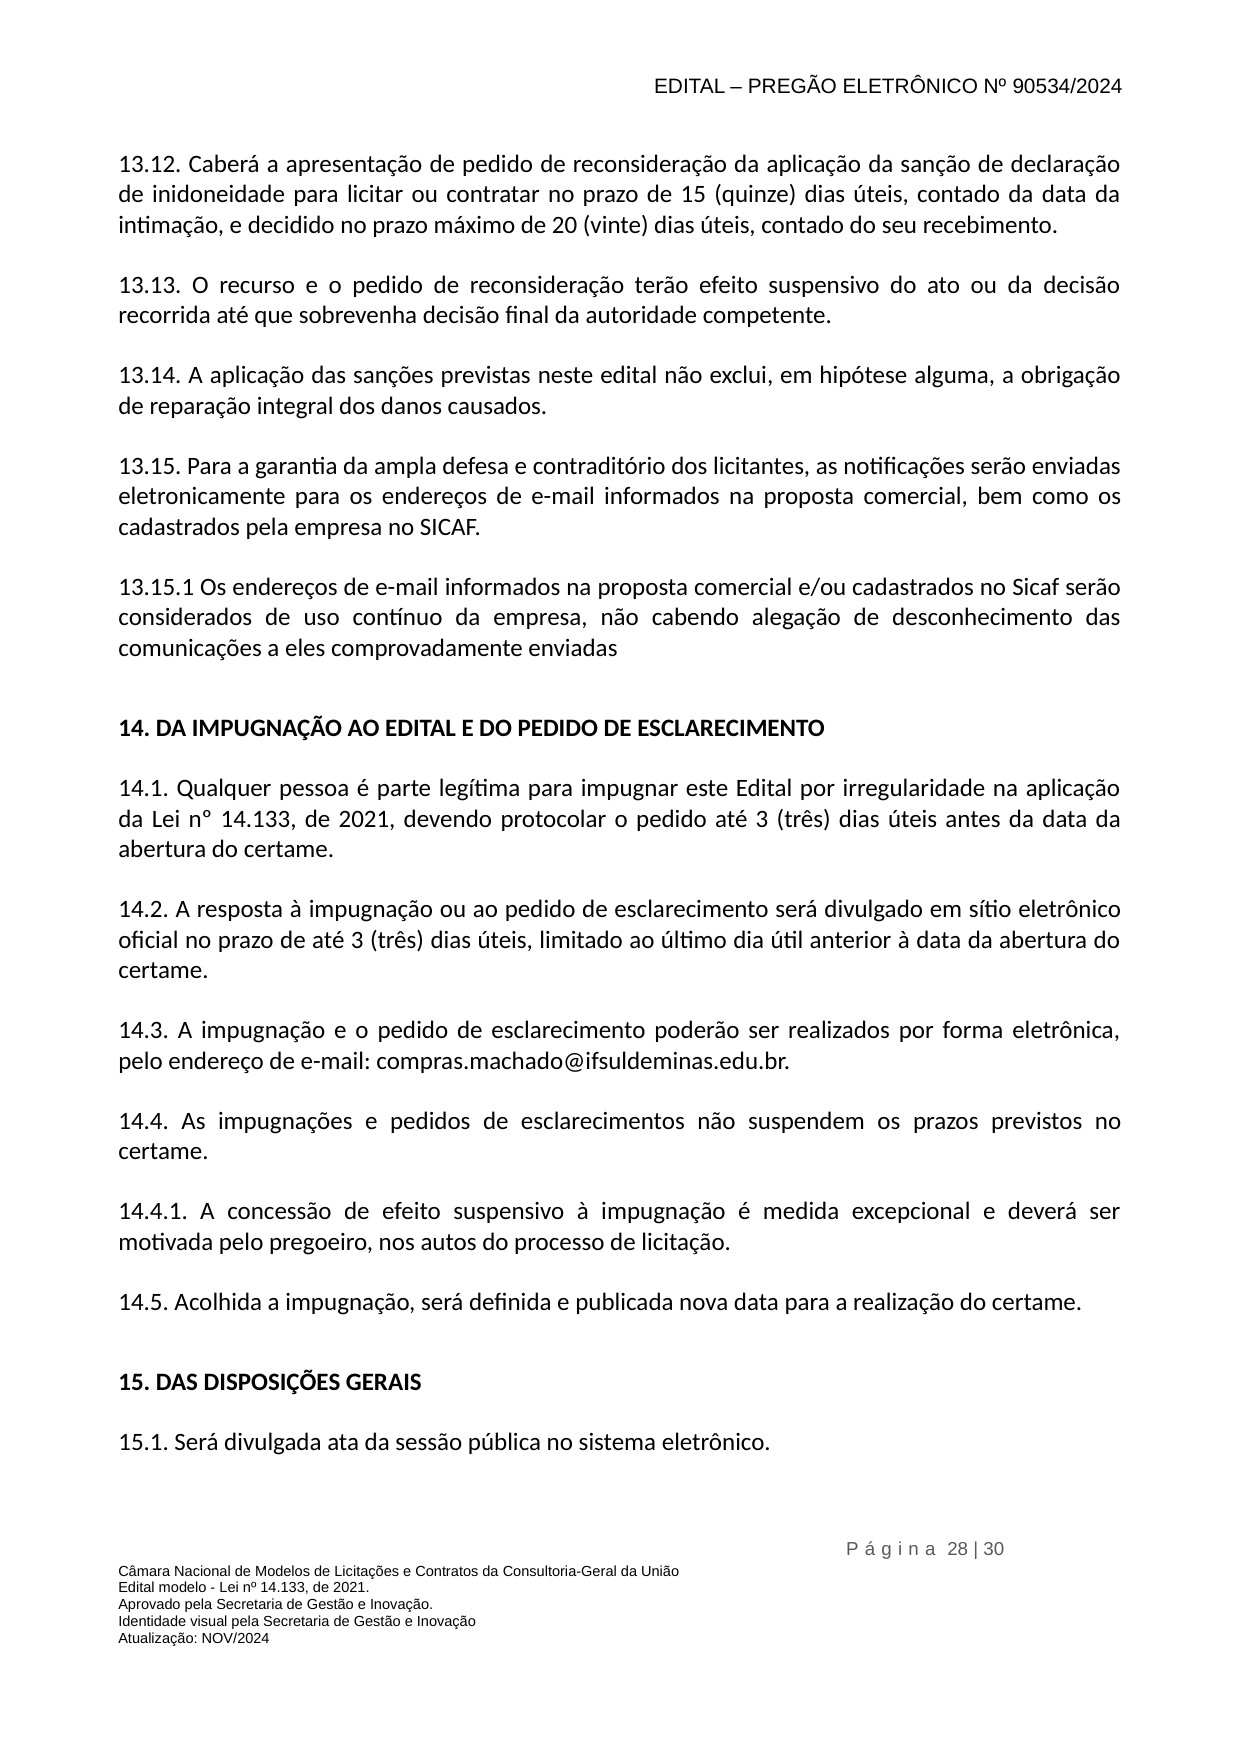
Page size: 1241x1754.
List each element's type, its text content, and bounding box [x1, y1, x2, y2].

text 14.3. A impugnação e o pedido de esclarecimento poderão ser realizados por forma eletrônica, pelo endereço de e-mail: compras.machado@ifsuldeminas.edu.br. [118, 1014, 1122, 1076]
text 13.12. Caberá a apresentação de pedido de reconsideração da aplicação da sanção de declaração de inidoneidade para licitar ou contratar no prazo de 15 (quinze) dias úteis, contado da data da intimação, e decidido no prazo máximo de 20 (vinte) dias úteis, contado do seu recebimento. [118, 148, 1122, 239]
text 14.4. As impugnações e pedidos de esclarecimentos não suspendem os prazos previstos no certame. [118, 1105, 1122, 1166]
text 13.15. Para a garantia da ampla defesa e contraditório dos licitantes, as notificações serão enviadas eletronicamente para os endereços de e-mail informados na proposta comercial, bem como os cadastrados pela empresa no SICAF. [118, 450, 1122, 541]
text 13.15.1 Os endereços de e-mail informados na proposta comercial e/ou cadastrados no Sicaf serão considerados de uso contínuo da empresa, não cabendo alegação de desconhecimento das comunicações a eles comprovadamente enviadas [118, 571, 1122, 662]
text 14.2. A resposta à impugnação ou ao pedido de esclarecimento será divulgado em sítio eletrônico oficial no prazo de até 3 (três) dias úteis, limitado ao último dia útil anterior à data da abertura do certame. [118, 893, 1122, 985]
text 14.1. Qualquer pessoa é parte legítima para impugnar este Edital por irregularidade na aplicação da Lei nº 14.133, de 2021, devendo protocolar o pedido até 3 (três) dias úteis antes da data da abertura do certame. [118, 772, 1122, 864]
text 13.13. O recurso e o pedido de reconsideração terão efeito suspensivo do ato ou da decisão recorrida até que sobrevenha decisão final da autoridade competente. [118, 269, 1122, 330]
text 13.14. A aplicação das sanções previstas neste edital não exclui, em hipótese alguma, a obrigação de reparação integral dos danos causados. [118, 359, 1122, 420]
text 14.4.1. A concessão de efeito suspensivo à impugnação é medida excepcional e deverá ser motivada pelo pregoeiro, nos autos do processo de licitação. [118, 1196, 1122, 1257]
text 14.5. Acolhida a impugnação, será definida e publicada nova data para a realização do certame. [118, 1286, 1122, 1317]
subtitle 15. DAS DISPOSIÇÕES GERAIS [118, 1367, 1122, 1397]
text 15.1. Será divulgada ata da sessão pública no sistema eletrônico. [118, 1427, 1122, 1457]
subtitle 14. DA IMPUGNAÇÃO AO EDITAL E DO PEDIDO DE ESCLARECIMENTO [118, 712, 1122, 743]
